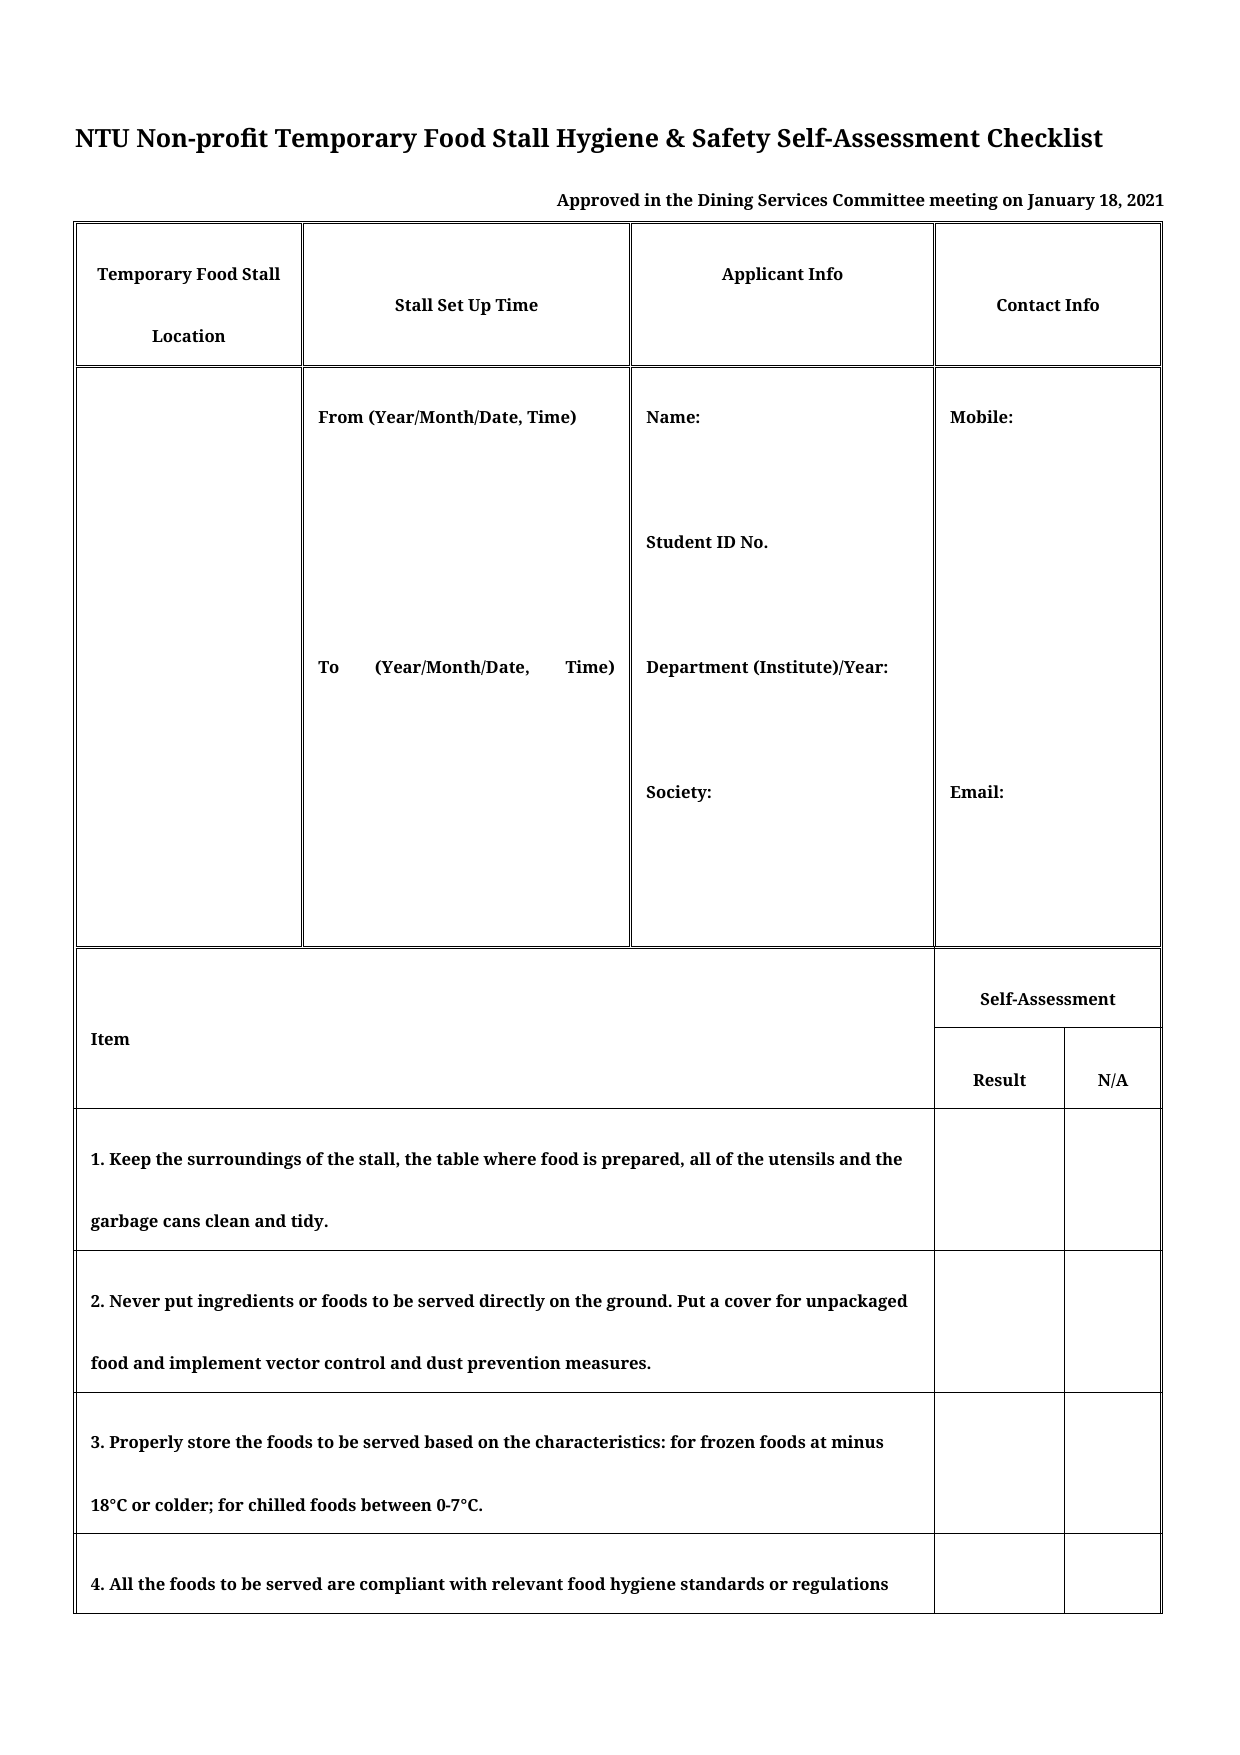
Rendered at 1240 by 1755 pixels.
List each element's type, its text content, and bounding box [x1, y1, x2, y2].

table_cell [935, 1251, 1064, 1392]
table_cell 4. All the foods to be served are compliant with relevant food hygiene standards or regulations [77, 1534, 934, 1612]
table_cell [935, 1393, 1064, 1533]
table_cell Self-Assessment [935, 949, 1160, 1027]
table_cell 2. Never put ingredients or foods to be served directly on the ground. Put a cover for unpackaged food and implement vector control and dust prevention measures. [77, 1251, 934, 1392]
table_cell 3. Properly store the foods to be served based on the characteristics: for frozen foods at minus 18°C or colder; for chilled foods between 0-7°C. [77, 1393, 934, 1533]
table_header Contact Info [936, 224, 1160, 364]
table_cell [935, 1109, 1064, 1250]
table_cell N/A [1065, 1028, 1160, 1108]
table_cell Item [77, 949, 934, 1108]
table_cell [77, 368, 301, 946]
table_cell From (Year/Month/Date, Time) To (Year/Month/Date, Time) [304, 368, 629, 946]
text NTU Non-profit Temporary Food Stall Hygiene & Safety Self-Assessment Checklist [75, 96, 1164, 158]
table_cell Name: Student ID No. Department (Institute)/Year: Society: [632, 368, 933, 946]
table_header Stall Set Up Time [304, 224, 629, 364]
table_cell [1065, 1109, 1160, 1250]
table_header Temporary Food Stall Location [77, 224, 301, 364]
table_cell 1. Keep the surroundings of the stall, the table where food is prepared, all of the utensils and the garbage cans clean and tidy. [77, 1109, 934, 1250]
table_cell [1065, 1251, 1160, 1392]
table_cell Result [935, 1028, 1064, 1108]
table_cell [935, 1534, 1064, 1612]
table_cell [1065, 1534, 1160, 1612]
table_header Applicant Info [632, 224, 933, 364]
text Approved in the Dining Services Committee meeting on January 18, 2021 [75, 158, 1164, 221]
table_cell Mobile: Email: [936, 368, 1160, 946]
table_cell [1065, 1393, 1160, 1533]
